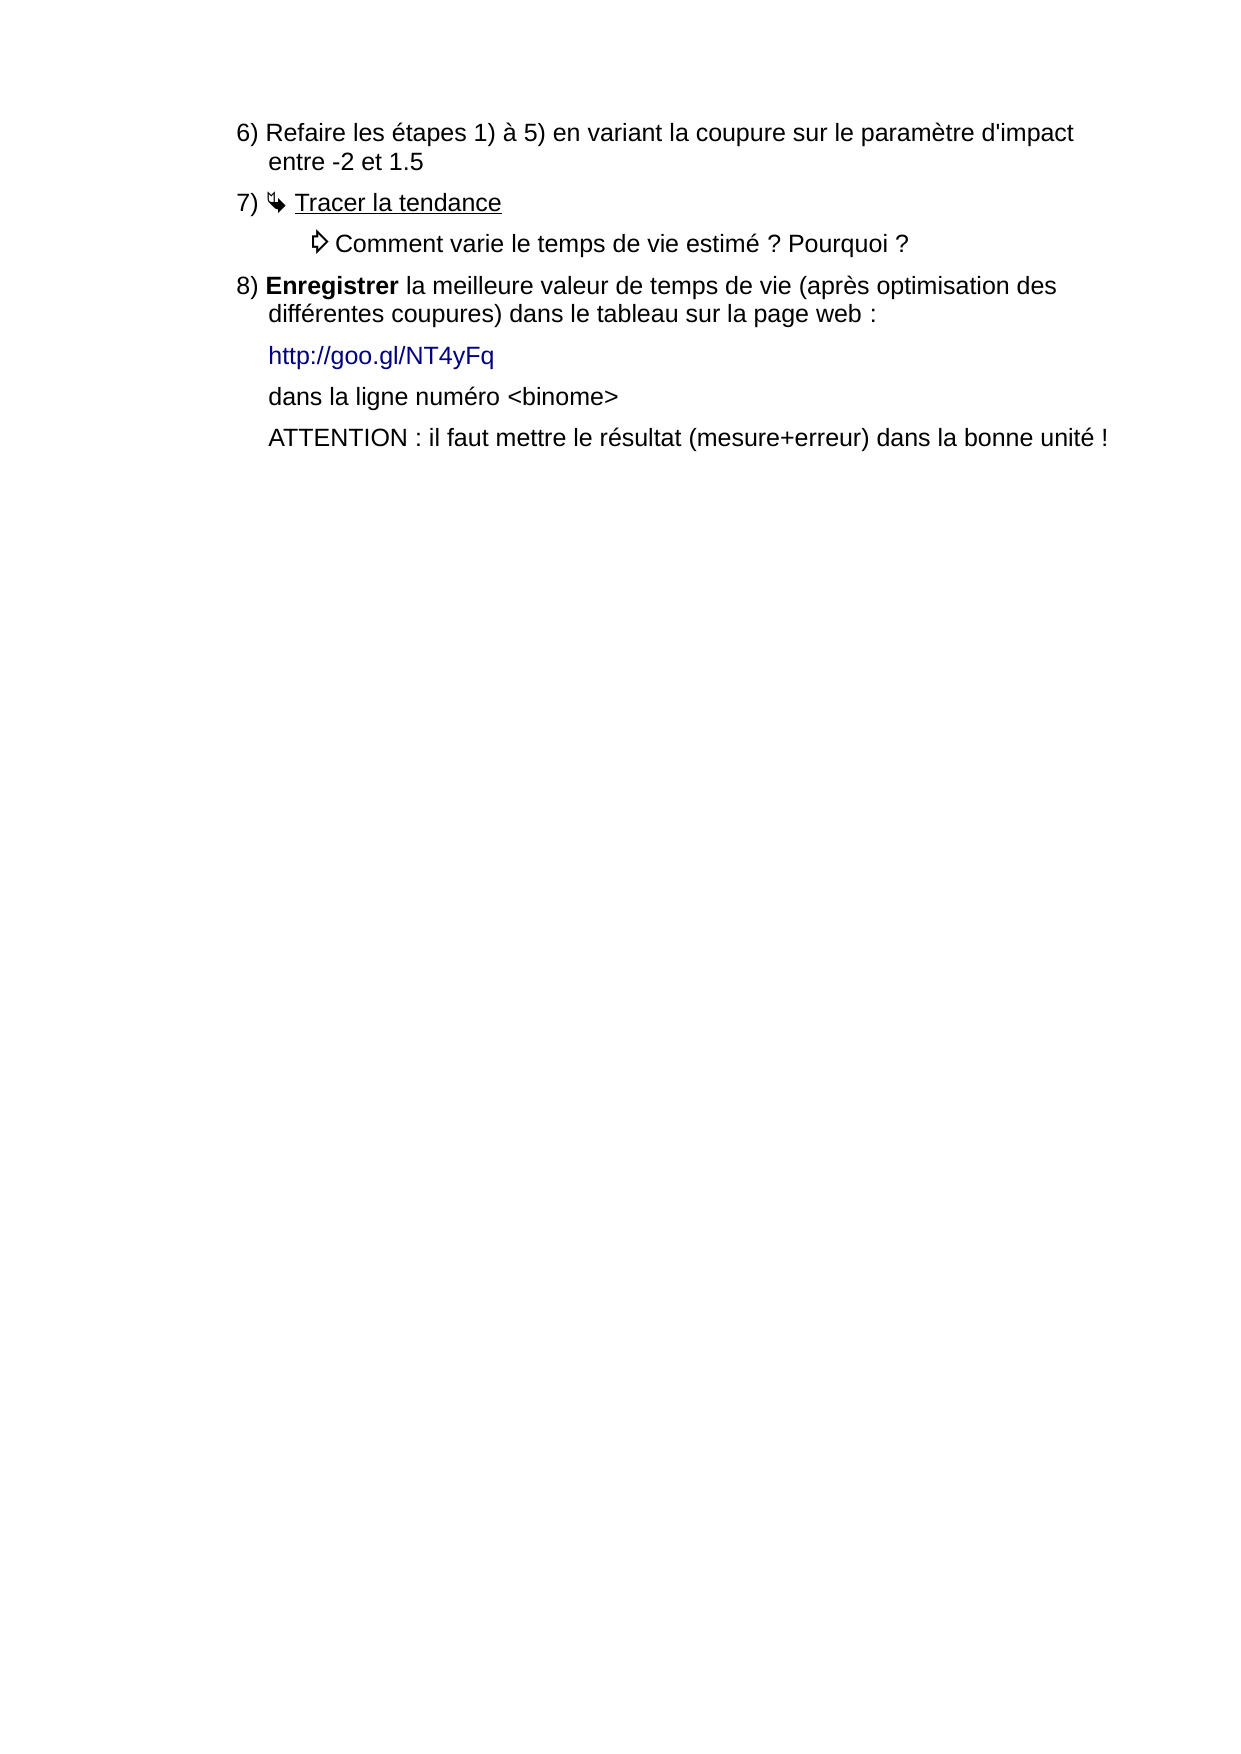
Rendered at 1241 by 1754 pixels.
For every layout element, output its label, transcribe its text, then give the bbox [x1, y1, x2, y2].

list  Tracer la tendance [236, 188, 1122, 217]
list http://goo.gl/NT4yFq [236, 341, 1122, 369]
list Refaire les étapes 1) à 5) en variant la coupure sur le paramètre d'impact entre -2 et 1.5 [236, 118, 1122, 176]
list ATTENTION : il faut mettre le résultat (mesure+erreur) dans la bonne unité ! [236, 423, 1122, 452]
list Enregistrer la meilleure valeur de temps de vie (après optimisation des différentes coupures) dans le tableau sur la page web : [236, 271, 1122, 328]
list ⇨Comment varie le temps de vie estimé ? Pourquoi ? [268, 229, 1122, 258]
list dans la ligne numéro <binome> [236, 382, 1122, 411]
